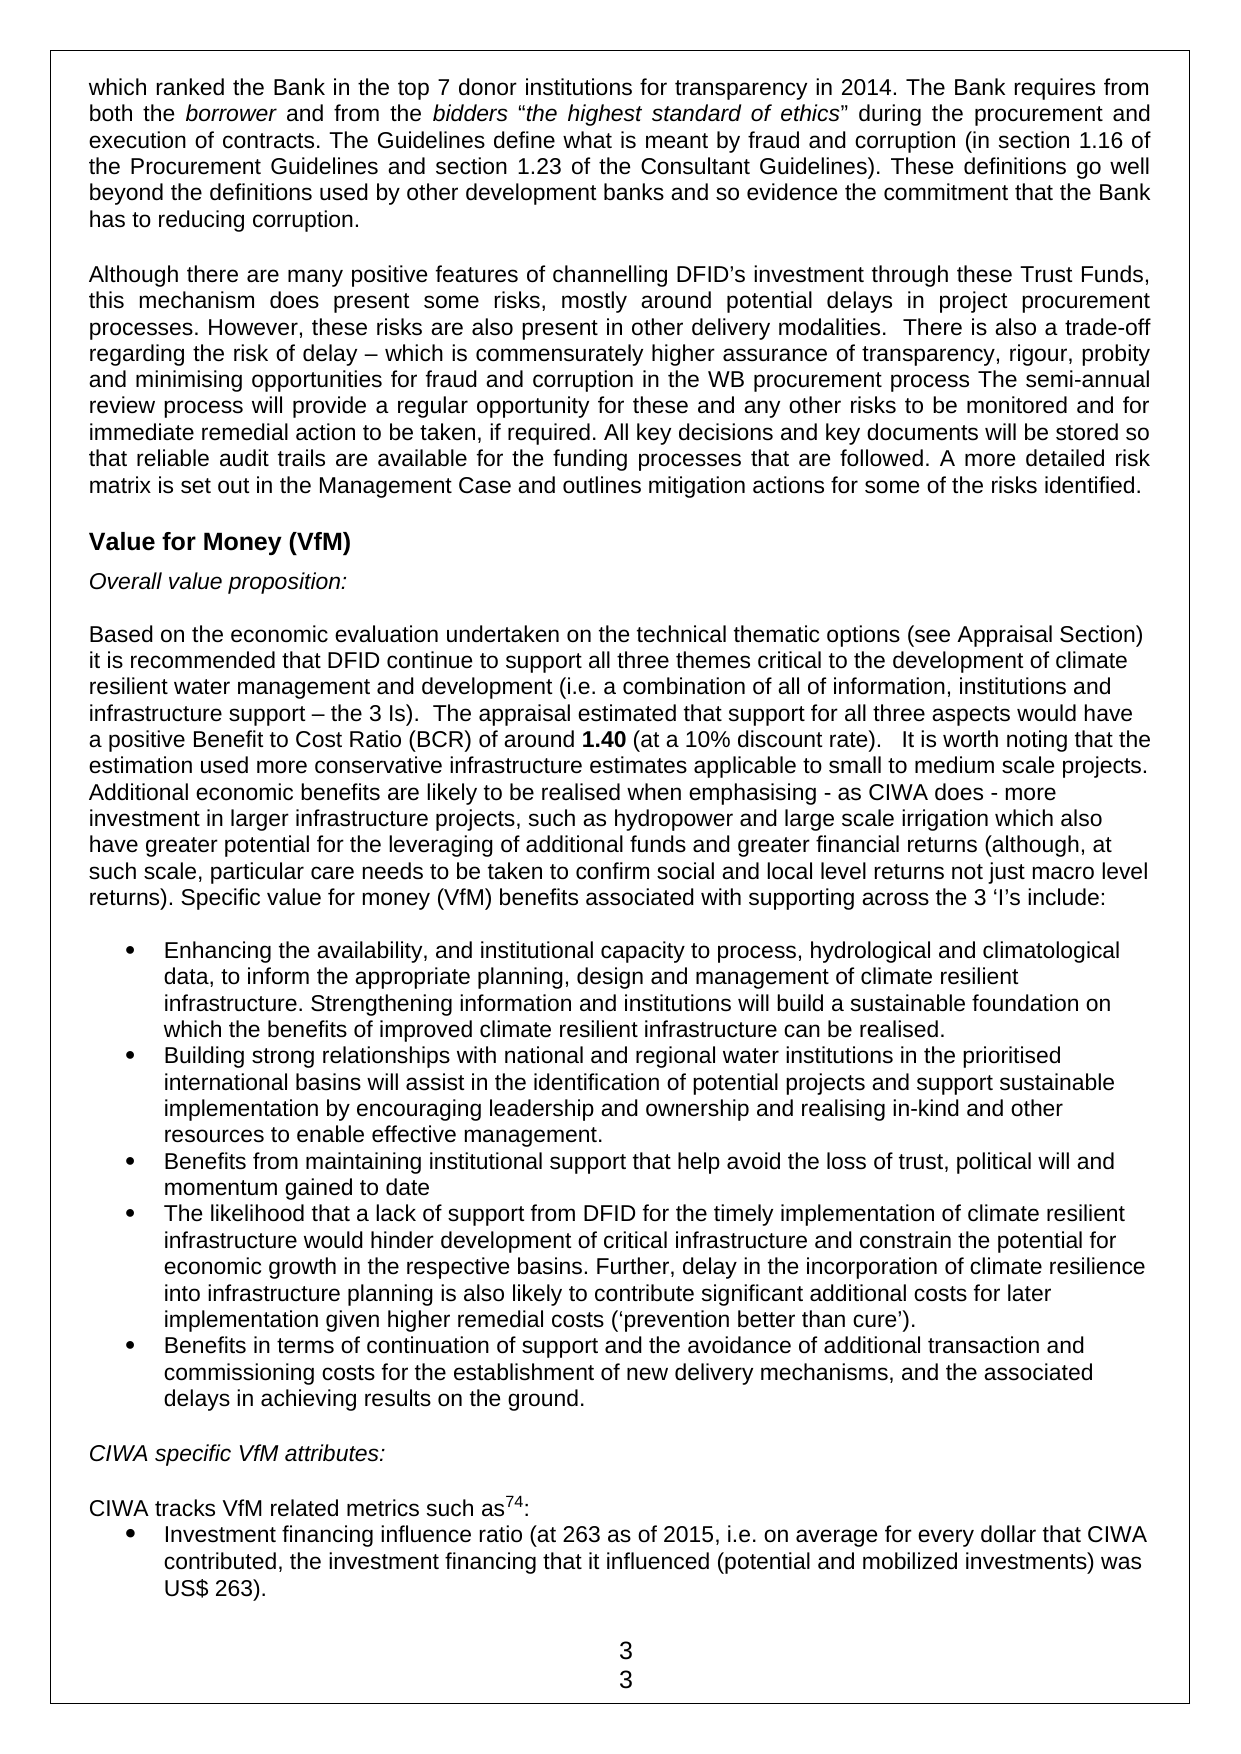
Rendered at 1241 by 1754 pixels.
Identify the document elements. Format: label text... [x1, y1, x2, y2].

list The likelihood that a lack of support from DFID for the timely implementation of climate resilient infrastructure would hinder development of critical infrastructure and constrain the potential for economic growth in the respective basins. Further, delay in the incorporation of climate resilience into infrastructure planning is also likely to contribute significant additional costs for later implementation given higher remedial costs (‘prevention better than cure’). [126, 1200, 1152, 1332]
text CIWA tracks VfM related metrics such as: [89, 1493, 1152, 1521]
text Value for Money (VfM) [89, 527, 1152, 555]
list Building strong relationships with national and regional water institutions in the prioritised international basins will assist in the identification of potential projects and support sustainable implementation by encouraging leadership and ownership and realising in-kind and other resources to enable effective management. [126, 1042, 1152, 1148]
list Enhancing the availability, and institutional capacity to process, hydrological and climatological data, to inform the appropriate planning, design and management of climate resilient infrastructure. Strengthening information and institutions will build a sustainable foundation on which the benefits of improved climate resilient infrastructure can be realised. [126, 937, 1152, 1042]
list Benefits from maintaining institutional support that help avoid the loss of trust, political will and momentum gained to date [126, 1148, 1152, 1200]
list Investment financing influence ratio (at 263 as of 2015, i.e. on average for every dollar that CIWA contributed, the investment financing that it influenced (potential and mobilized investments) was US$ 263). [126, 1521, 1152, 1601]
text Based on the economic evaluation undertaken on the technical thematic options (see Appraisal Section) it is recommended that DFID continue to support all three themes critical to the development of climate resilient water management and development (i.e. a combination of all of information, institutions and infrastructure support – the 3 Is). The appraisal estimated that support for all three aspects would have a positive Benefit to Cost Ratio (BCR) of around 1.40 (at a 10% discount rate). It is worth noting that the estimation used more conservative infrastructure estimates applicable to small to medium scale projects. Additional economic benefits are likely to be realised when emphasising - as CIWA does - more investment in larger infrastructure projects, such as hydropower and large scale irrigation which also have greater potential for the leveraging of additional funds and greater financial returns (although, at such scale, particular care needs to be taken to confirm social and local level returns not just macro level returns). Specific value for money (VfM) benefits associated with supporting across the 3 ‘I’s include: [89, 621, 1152, 911]
list Benefits in terms of continuation of support and the avoidance of additional transaction and commissioning costs for the establishment of new delivery mechanisms, and the associated delays in achieving results on the ground. [126, 1332, 1152, 1411]
text CIWA specific VfM attributes: [89, 1440, 1152, 1466]
text Overall value proposition: [89, 568, 1152, 594]
text which ranked the Bank in the top 7 donor institutions for transparency in 2014. The Bank requires from both the borrower and from the bidders “the highest standard of ethics” during the procurement and execution of contracts. The Guidelines define what is meant by fraud and corruption (in section 1.16 of the Procurement Guidelines and section 1.23 of the Consultant Guidelines). These definitions go well beyond the definitions used by other development banks and so evidence the commitment that the Bank has to reducing corruption. [89, 74, 1152, 232]
text Although there are many positive features of channelling DFID’s investment through these Trust Funds, this mechanism does present some risks, mostly around potential delays in project procurement processes. However, these risks are also present in other delivery modalities. There is also a trade-off regarding the risk of delay – which is commensurately higher assurance of transparency, rigour, probity and minimising opportunities for fraud and corruption in the WB procurement process The semi-annual review process will provide a regular opportunity for these and any other risks to be monitored and for immediate remedial action to be taken, if required. All key decisions and key documents will be stored so that reliable audit trails are available for the funding processes that are followed. A more detailed risk matrix is set out in the Management Case and outlines mitigation actions for some of the risks identified. [89, 261, 1152, 498]
